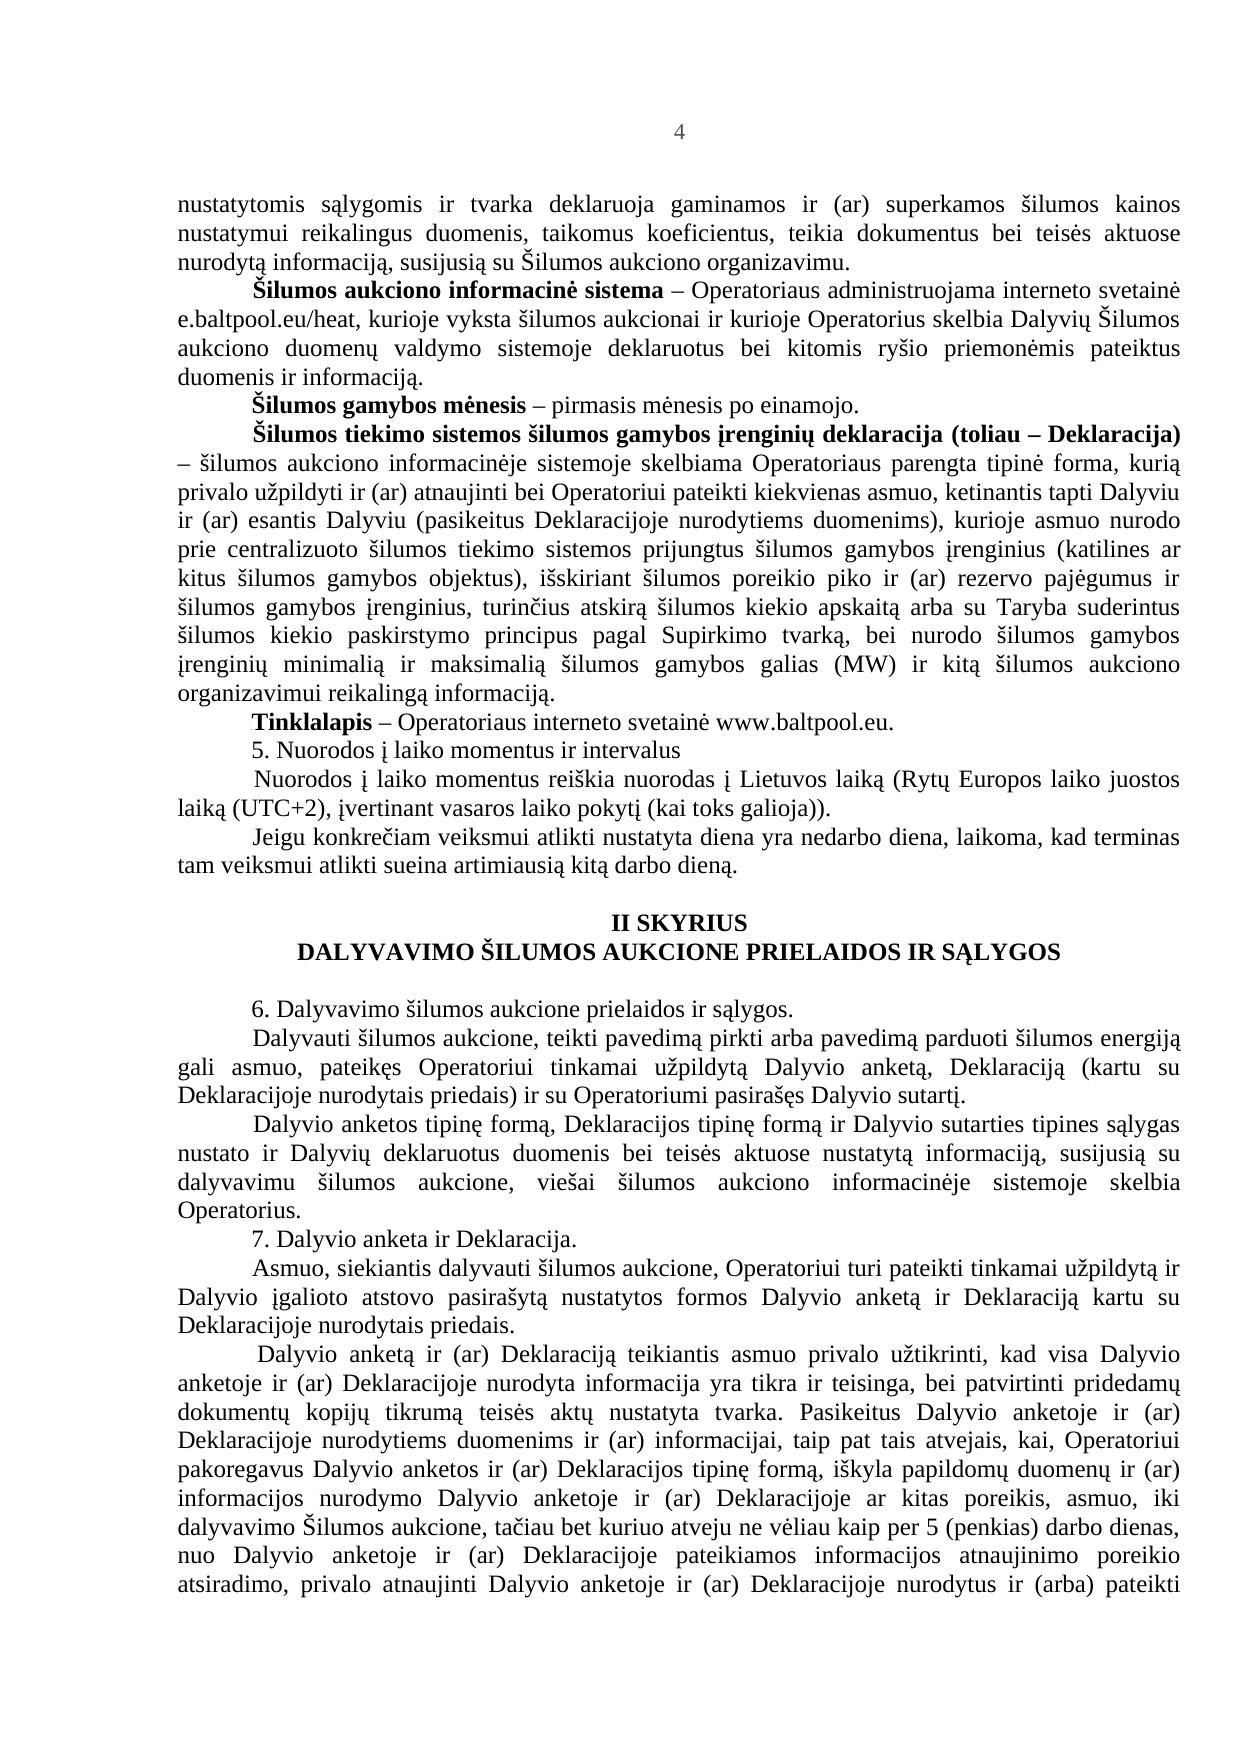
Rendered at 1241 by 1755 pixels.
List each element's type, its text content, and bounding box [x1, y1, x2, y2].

text 7.1. Asmuo, siekiantis dalyvauti šilumos aukcione, Operatoriui turi pateikti tinkamai užpildytą ir Dalyvio įgalioto atstovo pasirašytą nustatytos formos Dalyvio anketą ir Deklaraciją kartu su Deklaracijoje nurodytais priedais. [177, 1253, 1181, 1339]
text 4.20. Šilumos gamybos mėnesis – pirmasis mėnesis po einamojo. [177, 391, 1181, 419]
text 7.2. Dalyvio anketą ir (ar) Deklaraciją teikiantis asmuo privalo užtikrinti, kad visa Dalyvio anketoje ir (ar) Deklaracijoje nurodyta informacija yra tikra ir teisinga, bei patvirtinti pridedamų dokumentų kopijų tikrumą teisės aktų nustatyta tvarka. Pasikeitus Dalyvio anketoje ir (ar) Deklaracijoje nurodytiems duomenims ir (ar) informacijai, taip pat tais atvejais, kai, Operatoriui pakoregavus Dalyvio anketos ir (ar) Deklaracijos tipinę formą, iškyla papildomų duomenų ir (ar) informacijos nurodymo Dalyvio anketoje ir (ar) Deklaracijoje ar kitas poreikis, asmuo, iki dalyvavimo Šilumos aukcione, tačiau bet kuriuo atveju ne vėliau kaip per 5 (penkias) darbo dienas, nuo Dalyvio anketoje ir (ar) Deklaracijoje pateikiamos informacijos atnaujinimo poreikio atsiradimo, privalo atnaujinti Dalyvio anketoje ir (ar) Deklaracijoje nurodytus ir (arba) pateikti papildomus duomenis ir (ar) informaciją Operatoriui, kartu pateikdamas tai patvirtinančius dokumentus (tinkamai patvirtintas jų kopijas). [177, 1339, 1181, 1598]
text 6. Dalyvavimo šilumos aukcione prielaidos ir sąlygos. [177, 994, 1181, 1023]
text 6.1. Dalyvauti šilumos aukcione, teikti pavedimą pirkti arba pavedimą parduoti šilumos energiją gali asmuo, pateikęs Operatoriui tinkamai užpildytą Dalyvio anketą, Deklaraciją (kartu su Deklaracijoje nurodytais priedais) ir su Operatoriumi pasirašęs Dalyvio sutartį. [177, 1023, 1181, 1109]
text 5. Nuorodos į laiko momentus ir intervalus [177, 736, 1181, 764]
text 7. Dalyvio anketa ir Deklaracija. [177, 1224, 1181, 1253]
text 5.2. Jeigu konkrečiam veiksmui atlikti nustatyta diena yra nedarbo diena, laikoma, kad terminas tam veiksmui atlikti sueina artimiausią kitą darbo dieną. [177, 822, 1181, 879]
text nustatytomis sąlygomis ir tvarka deklaruoja gaminamos ir (ar) superkamos šilumos kainos nustatymui reikalingus duomenis, taikomus koeficientus, teikia dokumentus bei teisės aktuose nurodytą informaciją, susijusią su Šilumos aukciono organizavimu. [177, 189, 1181, 276]
text II SKYRIUS [177, 908, 1181, 937]
text 6.2. Dalyvio anketos tipinę formą, Deklaracijos tipinę formą ir Dalyvio sutarties tipines sąlygas nustato ir Dalyvių deklaruotus duomenis bei teisės aktuose nustatytą informaciją, susijusią su dalyvavimu šilumos aukcione, viešai šilumos aukciono informacinėje sistemoje skelbia Operatorius. [177, 1109, 1181, 1224]
text 4.22. Tinklalapis – Operatoriaus interneto svetainė www.baltpool.eu. [177, 707, 1181, 736]
text 4.21. Šilumos tiekimo sistemos šilumos gamybos įrenginių deklaracija (toliau – Deklaracija) – šilumos aukciono informacinėje sistemoje skelbiama Operatoriaus parengta tipinė forma, kurią privalo užpildyti ir (ar) atnaujinti bei Operatoriui pateikti kiekvienas asmuo, ketinantis tapti Dalyviu ir (ar) esantis Dalyviu (pasikeitus Deklaracijoje nurodytiems duomenims), kurioje asmuo nurodo prie centralizuoto šilumos tiekimo sistemos prijungtus šilumos gamybos įrenginius (katilines ar kitus šilumos gamybos objektus), išskiriant šilumos poreikio piko ir (ar) rezervo pajėgumus ir šilumos gamybos įrenginius, turinčius atskirą šilumos kiekio apskaitą arba su Taryba suderintus šilumos kiekio paskirstymo principus pagal Supirkimo tvarką, bei nurodo šilumos gamybos įrenginių minimalią ir maksimalią šilumos gamybos galias (MW) ir kitą šilumos aukciono organizavimui reikalingą informaciją. [177, 419, 1181, 707]
text 4.19. Šilumos aukciono informacinė sistema – Operatoriaus administruojama interneto svetainė e.baltpool.eu/heat, kurioje vyksta šilumos aukcionai ir kurioje Operatorius skelbia Dalyvių Šilumos aukciono duomenų valdymo sistemoje deklaruotus bei kitomis ryšio priemonėmis pateiktus duomenis ir informaciją. [177, 276, 1181, 391]
text DALYVAVIMO ŠILUMOS AUKCIONE PRIELAIDOS IR SĄLYGOS [177, 937, 1181, 966]
text 5.1. Nuorodos į laiko momentus reiškia nuorodas į Lietuvos laiką (Rytų Europos laiko juostos laiką (UTC+2), įvertinant vasaros laiko pokytį (kai toks galioja)). [177, 764, 1181, 822]
